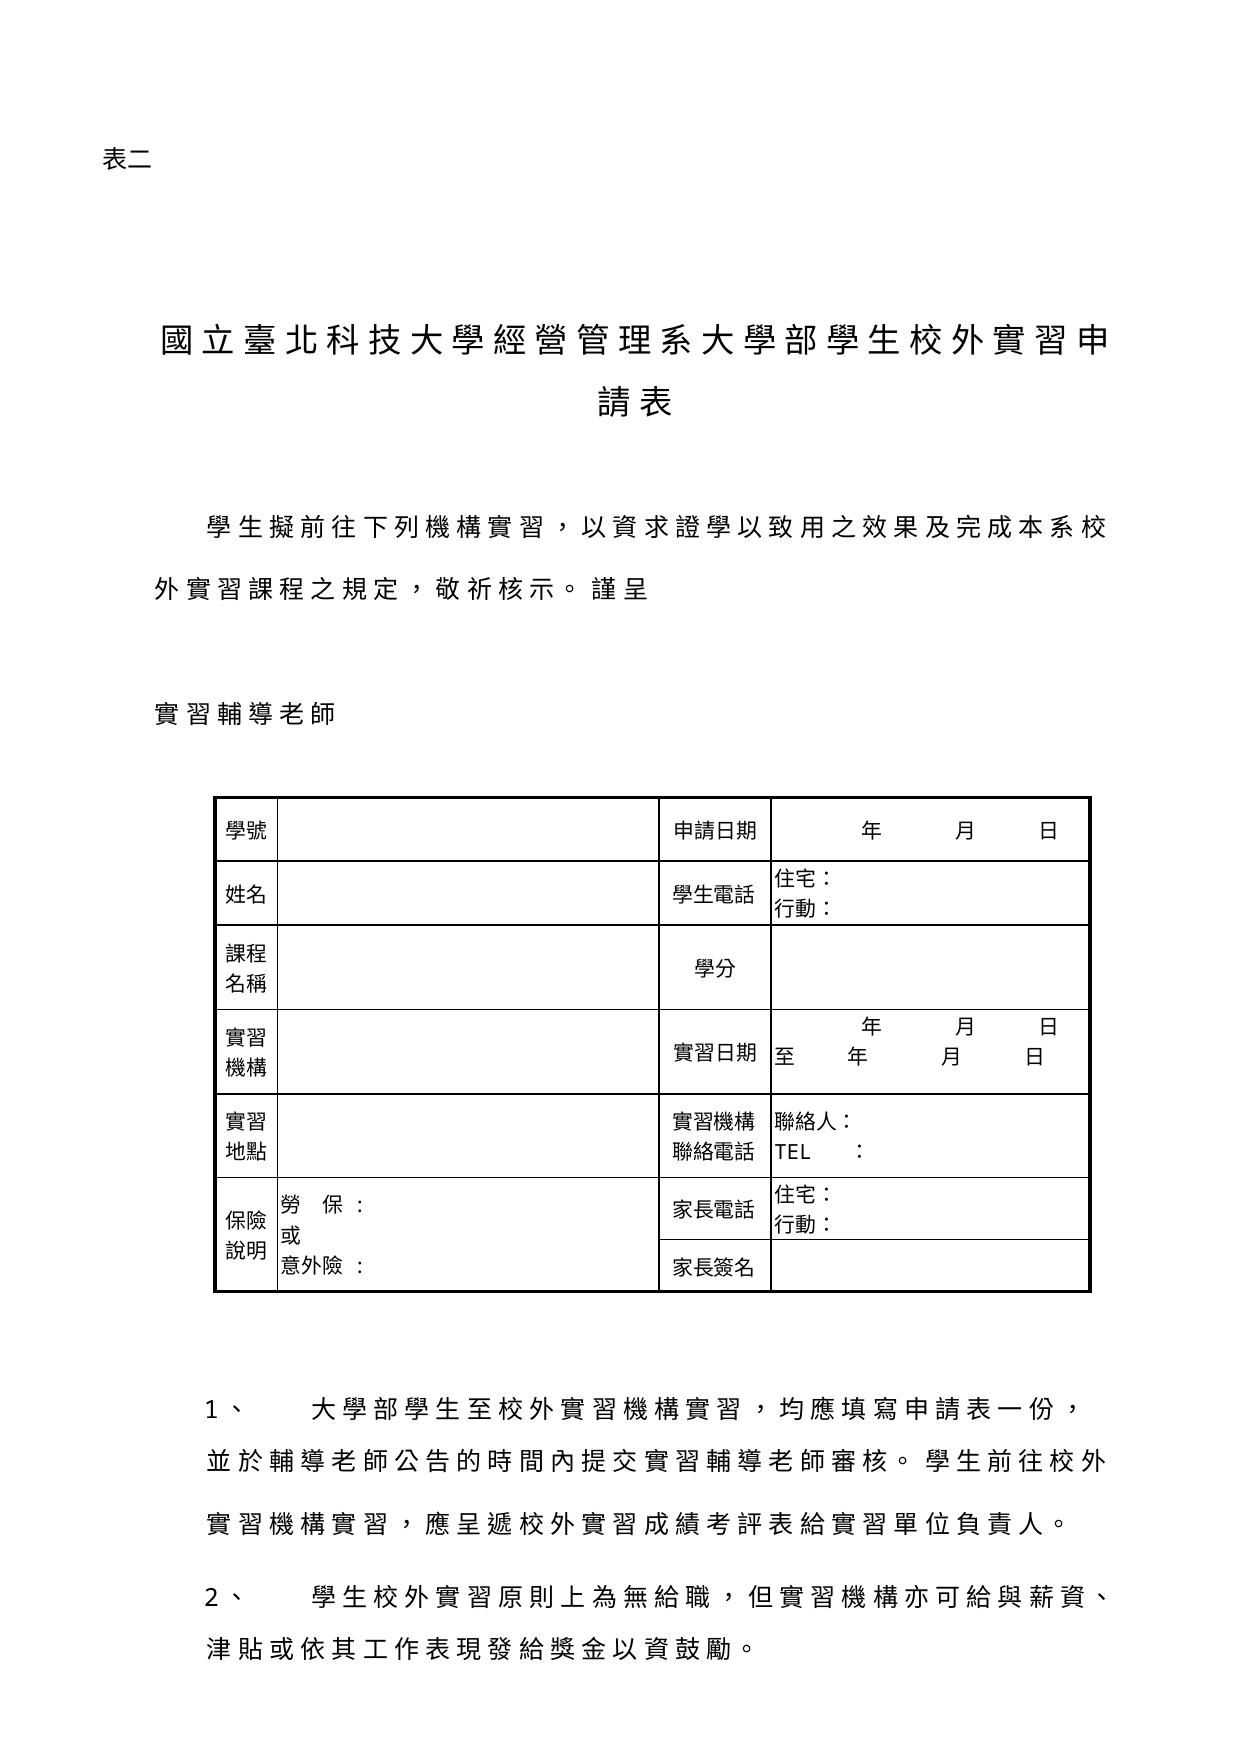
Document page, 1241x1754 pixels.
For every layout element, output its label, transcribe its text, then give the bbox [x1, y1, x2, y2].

table_cell 實習地點 [217, 1095, 277, 1177]
list 學生校外實習原則上為無給職，但實習機構亦可給與薪資、津貼或依其工作表現發給獎金以資鼓勵。 [201, 1543, 1119, 1668]
table_cell 住宅： 行動： [772, 862, 1088, 924]
table_cell 住宅： 行動： [772, 1178, 1088, 1238]
table_cell 保險說明 [217, 1178, 277, 1290]
table_cell 家長電話 [660, 1178, 770, 1238]
table_cell 實習日期 [660, 1010, 770, 1093]
table_header 申請日期 [660, 799, 770, 860]
table_cell [772, 926, 1088, 1009]
table_header 學號 [217, 799, 277, 860]
text 國立臺北科技大學經營管理系大學部學生校外實習申請表 [151, 296, 1119, 421]
text 表二 [103, 139, 185, 176]
table_header [278, 799, 658, 860]
table_header 年 月 日 [772, 799, 1088, 860]
table_cell 家長簽名 [660, 1240, 770, 1290]
table_cell 學分 [660, 926, 770, 1009]
table_cell [278, 926, 658, 1009]
table_cell 課程名稱 [217, 926, 277, 1009]
table_cell 姓名 [217, 862, 277, 924]
table_cell 學生電話 [660, 862, 770, 924]
table_cell [772, 1240, 1088, 1290]
table_cell [278, 1010, 658, 1093]
table_cell 年 月 日 至 年 月 日 [772, 1010, 1088, 1093]
list 大學部學生至校外實習機構實習，均應填寫申請表一份，並於輔導老師公告的時間內提交實習輔導老師審核。學生前往校外實習機構實習，應呈遞校外實習成績考評表給實習單位負責人。 [201, 1356, 1119, 1543]
table_cell 勞 保 : 或 意外險 : [278, 1178, 658, 1290]
text 學生擬前往下列機構實習，以資求證學以致用之效果及完成本系校外實習課程之規定，敬祈核示。謹呈 [151, 483, 1119, 608]
table_cell 實習機構聯絡電話 [660, 1095, 770, 1177]
text 實習輔導老師 [151, 671, 1119, 733]
table_cell [278, 862, 658, 924]
table_cell [278, 1095, 658, 1177]
table_cell 聯絡人： TEL ： [772, 1095, 1088, 1177]
table_cell 實習機構 [217, 1010, 277, 1093]
